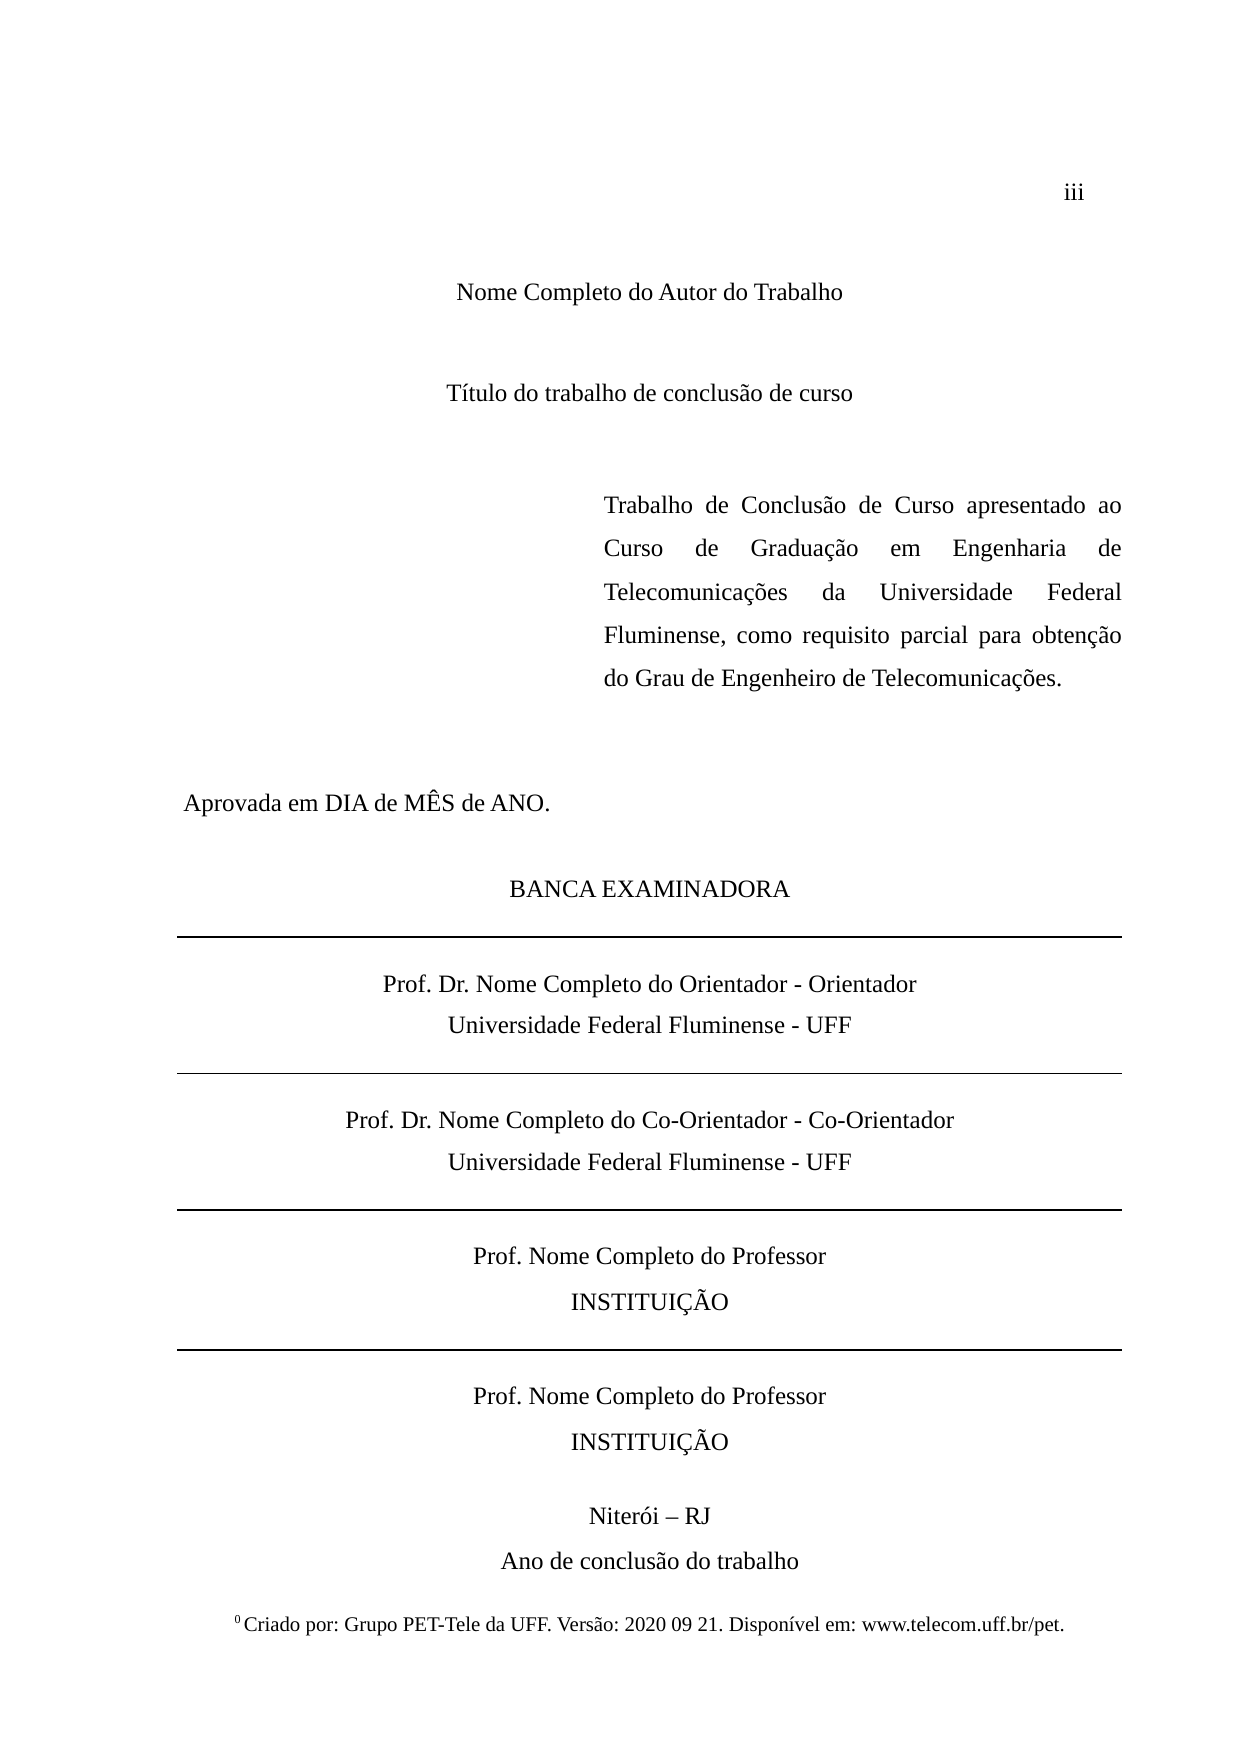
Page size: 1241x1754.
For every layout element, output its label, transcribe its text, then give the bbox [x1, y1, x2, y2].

text Prof. Nome Completo do Professor [177, 1241, 1122, 1270]
text Aprovada em DIA de MÊS de ANO. [183, 788, 1122, 817]
text Prof. Nome Completo do Professor [177, 1381, 1122, 1410]
text Ano de conclusão do trabalho [177, 1546, 1122, 1575]
text Trabalho de Conclusão de Curso apresentado ao Curso de Graduação em Engenharia de Telecomunicações da Universidade Federal Fluminense, como requisito parcial para obtenção do Grau de Engenheiro de Telecomunicações. [603, 490, 1122, 692]
text Universidade Federal Fluminense - UFF [177, 1147, 1122, 1175]
text Niterói – RJ [177, 1501, 1122, 1529]
text Título do trabalho de conclusão de curso [177, 378, 1122, 407]
text Prof. Dr. Nome Completo do Orientador - Orientador [177, 969, 1122, 997]
text Universidade Federal Fluminense - UFF [177, 1010, 1122, 1039]
text BANCA EXAMINADORA [177, 874, 1122, 903]
text INSTITUIÇÃO [177, 1287, 1122, 1315]
text Nome Completo do Autor do Trabalho [177, 277, 1122, 306]
text Prof. Dr. Nome Completo do Co-Orientador - Co-Orientador [177, 1105, 1122, 1134]
text INSTITUIÇÃO [177, 1427, 1122, 1456]
